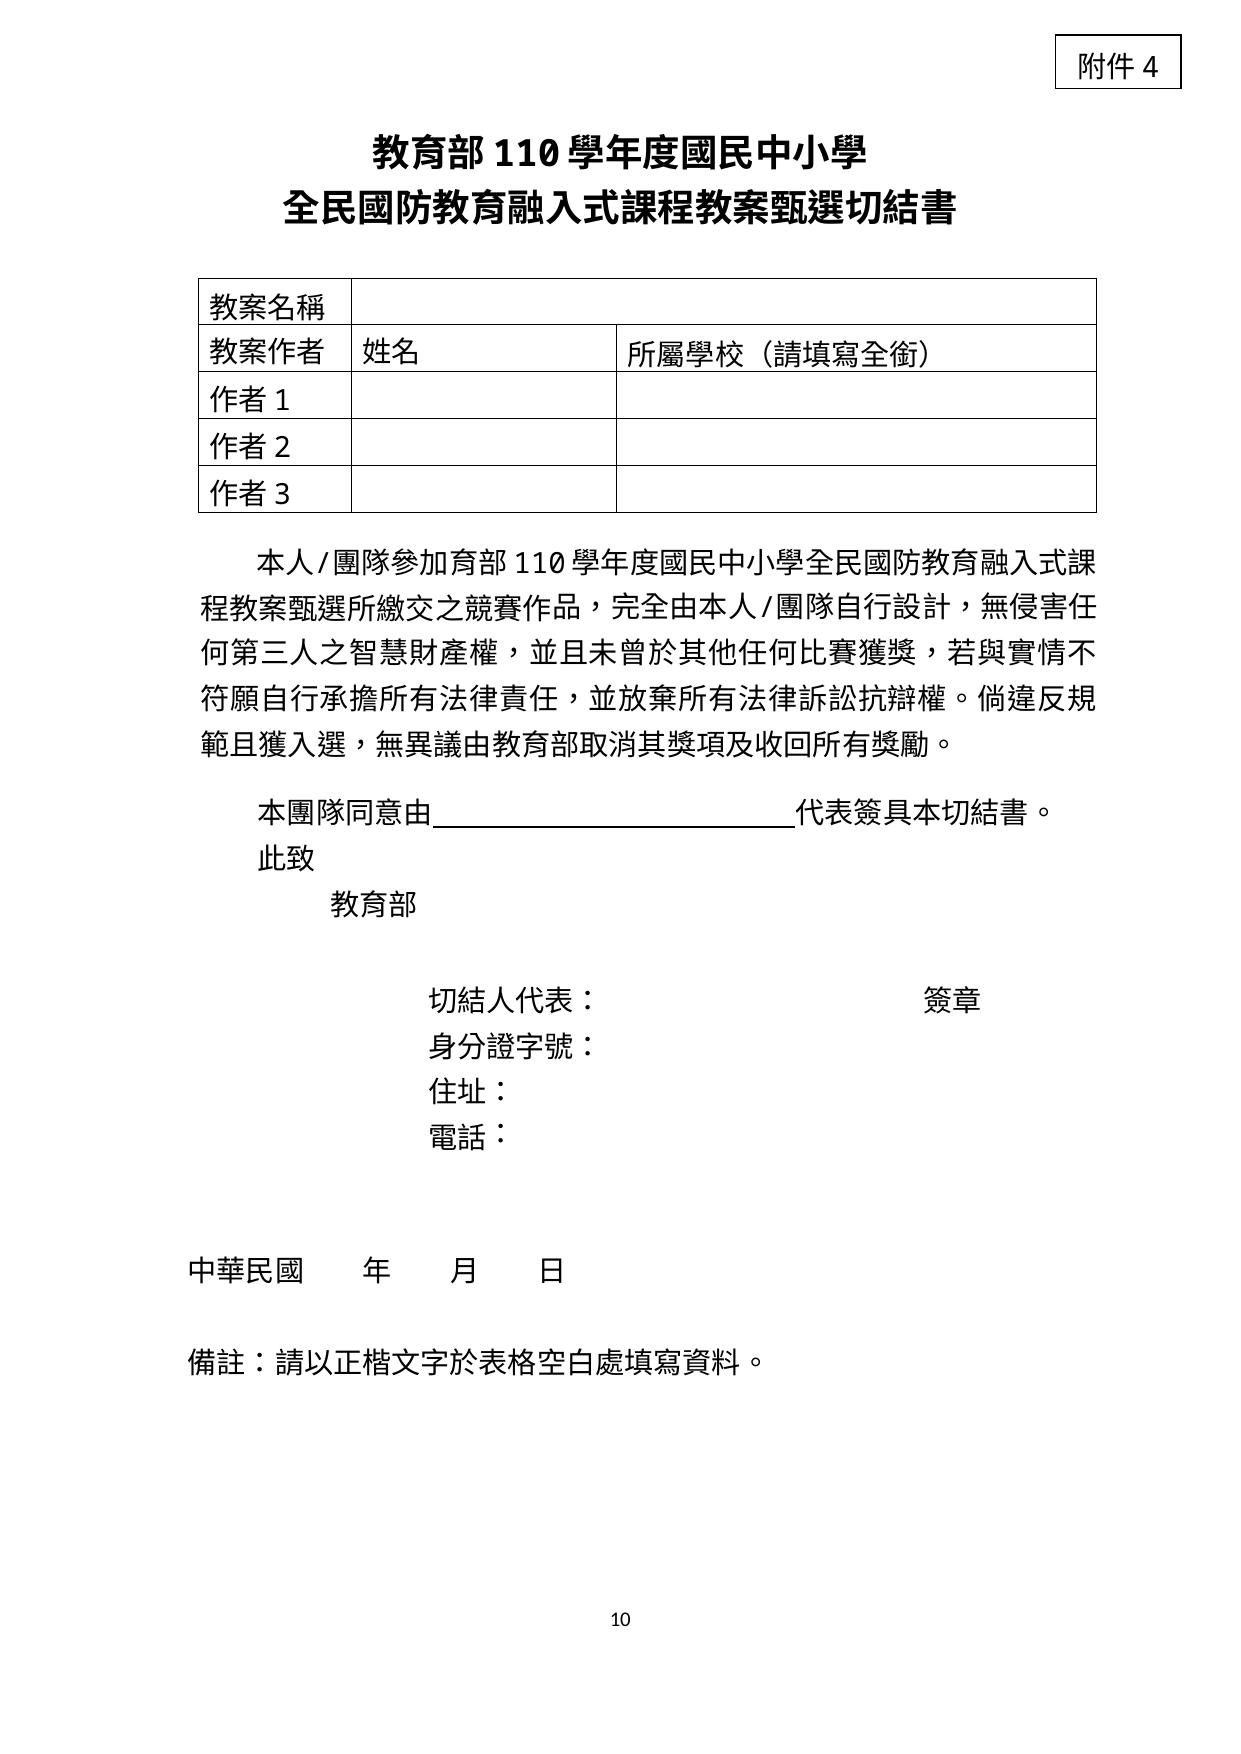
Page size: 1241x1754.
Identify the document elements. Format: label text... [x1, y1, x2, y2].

text 本人/團隊參加育部110學年度國民中小學全民國防教育融入式課程教案甄選所繳交之競賽作品，完全由本人/團隊自行設計，無侵害任何第三人之智慧財產權，並且未曾於其他任何比賽獲獎，若與實情不符願自行承擔所有法律責任，並放棄所有法律訴訟抗辯權。倘違反規範且獲入選，無異議由教育部取消其獎項及收回所有獎勵。 [200, 535, 1098, 764]
text 備註：請以正楷文字於表格空白處填寫資料。 [187, 1337, 1053, 1382]
text 中華民國 年 月 日 [187, 1245, 1053, 1291]
table_cell 姓名 [352, 325, 616, 371]
text 教育部110學年度國民中小學 [187, 123, 1053, 177]
text 附件4 [1071, 43, 1165, 80]
table_header 教案名稱 [199, 279, 351, 324]
table_cell [617, 372, 1096, 418]
text 身分證字號： [428, 1016, 1055, 1062]
text [1056, 36, 1180, 88]
table_cell [352, 372, 616, 418]
table_cell 教案作者 [199, 325, 351, 371]
table_cell [352, 419, 616, 465]
table_header [352, 279, 1096, 324]
text 本團隊同意由 代表簽具本切結書。 [257, 787, 1043, 832]
table_cell [352, 466, 616, 512]
table_cell [617, 419, 1096, 465]
text 教育部 [330, 878, 1055, 924]
table_cell [617, 466, 1096, 512]
text 切結人代表： 簽章 [428, 970, 1055, 1016]
table_cell 所屬學校（請填寫全銜） [617, 325, 1096, 371]
text 住址： [428, 1062, 1055, 1107]
table_cell 作者2 [199, 419, 351, 465]
table_cell 作者3 [199, 466, 351, 512]
text 此致 [257, 832, 1044, 878]
text 全民國防教育融入式課程教案甄選切結書 [148, 177, 1092, 232]
text 電話： [428, 1107, 1055, 1153]
table_cell 作者1 [199, 372, 351, 418]
